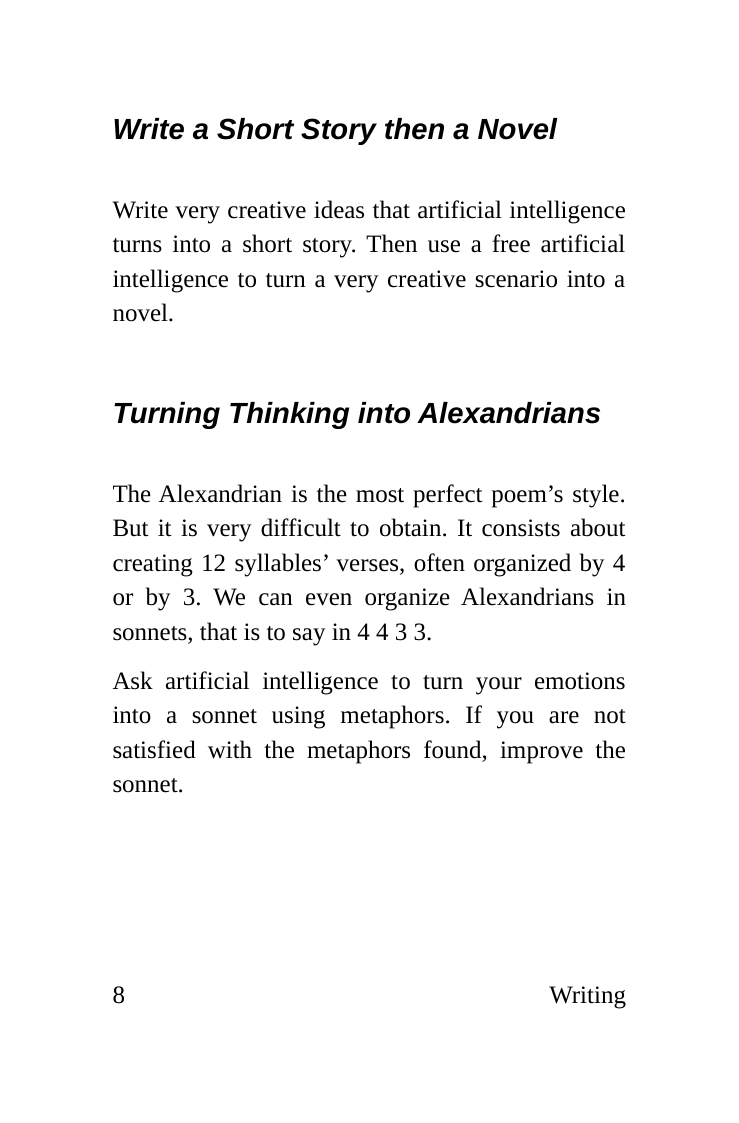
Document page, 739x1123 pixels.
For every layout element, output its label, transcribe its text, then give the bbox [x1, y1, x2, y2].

subtitle Write a Short Story then a Novel [112, 112, 626, 146]
subtitle Turning Thinking into Alexandrians [112, 396, 626, 430]
text Ask artificial intelligence to turn your emotions into a sonnet using metaphors. If you are not satisfied with the metaphors found, improve the sonnet. [112, 666, 626, 798]
text The Alexandrian is the most perfect poem’s style. But it is very difficult to obtain. It consists about creating 12 syllables’ verses, often organized by 4 or by 3. We can even organize Alexandrians in sonnets, that is to say in 4 4 3 3. [112, 479, 626, 646]
text Write very creative ideas that artificial intelligence turns into a short story. Then use a free artificial intelligence to turn a very creative scenario into a novel. [112, 195, 626, 327]
